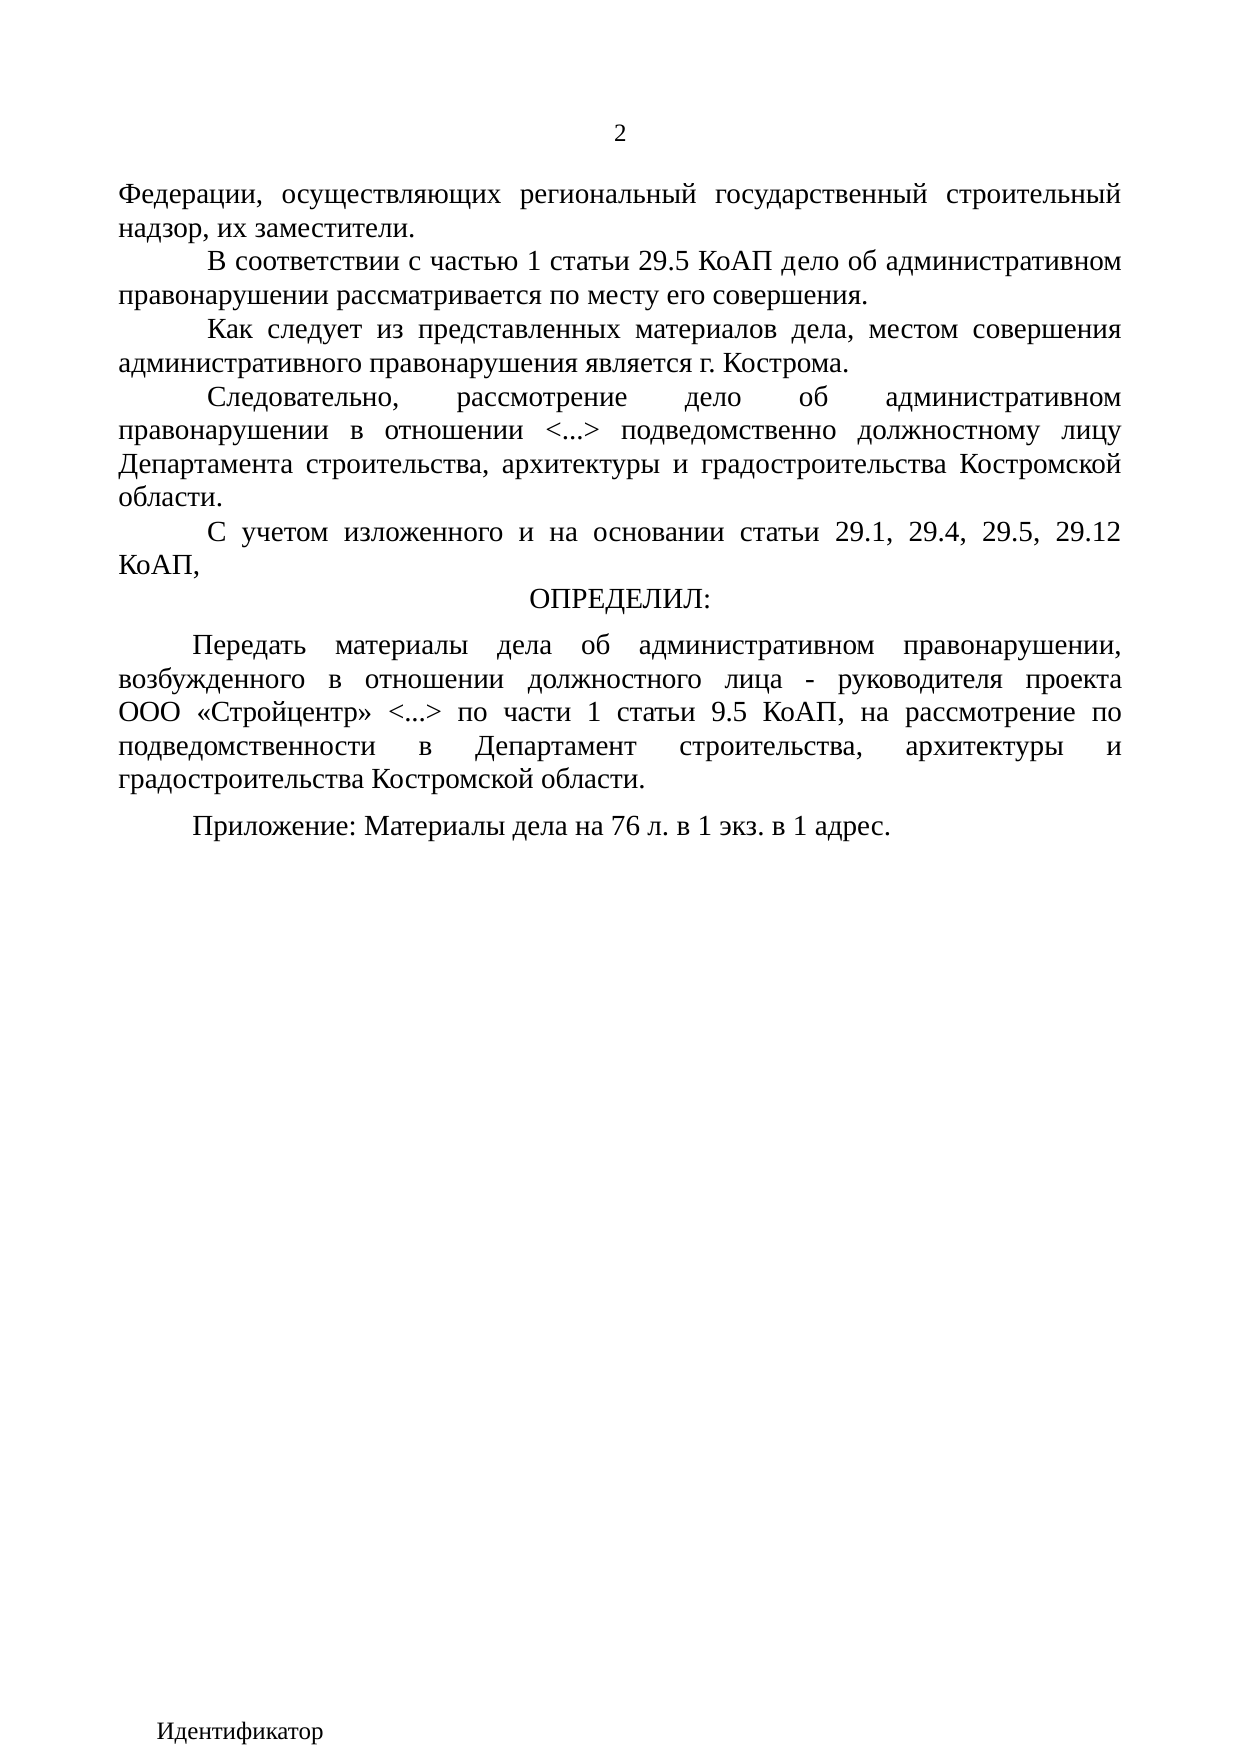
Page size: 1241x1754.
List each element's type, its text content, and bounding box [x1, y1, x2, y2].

text Приложение: Материалы дела на 76 л. в 1 экз. в 1 адрес. [118, 808, 1122, 841]
text ОПРЕДЕЛИЛ: [118, 581, 1122, 615]
text В соответствии с частью 1 статьи 29.5 КоАП дело об административном правонарушении рассматривается по месту его совершения. [118, 243, 1122, 311]
text Передать материалы дела об административном правонарушении, возбужденного в отношении должностного лица - руководителя проекта ООО «Стройцентр» <...> по части 1 статьи 9.5 КоАП, на рассмотрение по подведомственности в Департамент строительства, архитектуры и градостроительства Костромской области. [118, 627, 1122, 795]
text С учетом изложенного и на основании статьи 29.1, 29.4, 29.5, 29.12 КоАП, [118, 514, 1122, 581]
text Как следует из представленных материалов дела, местом совершения административного правонарушения является г. Кострома. [118, 311, 1122, 378]
text Федерации, осуществляющих региональный государственный строительный надзор, их заместители. [118, 176, 1122, 243]
text Следовательно, рассмотрение дело об административном правонарушении в отношении <...> подведомственно должностному лицу Департамента строительства, архитектуры и градостроительства Костромской области. [118, 379, 1122, 513]
